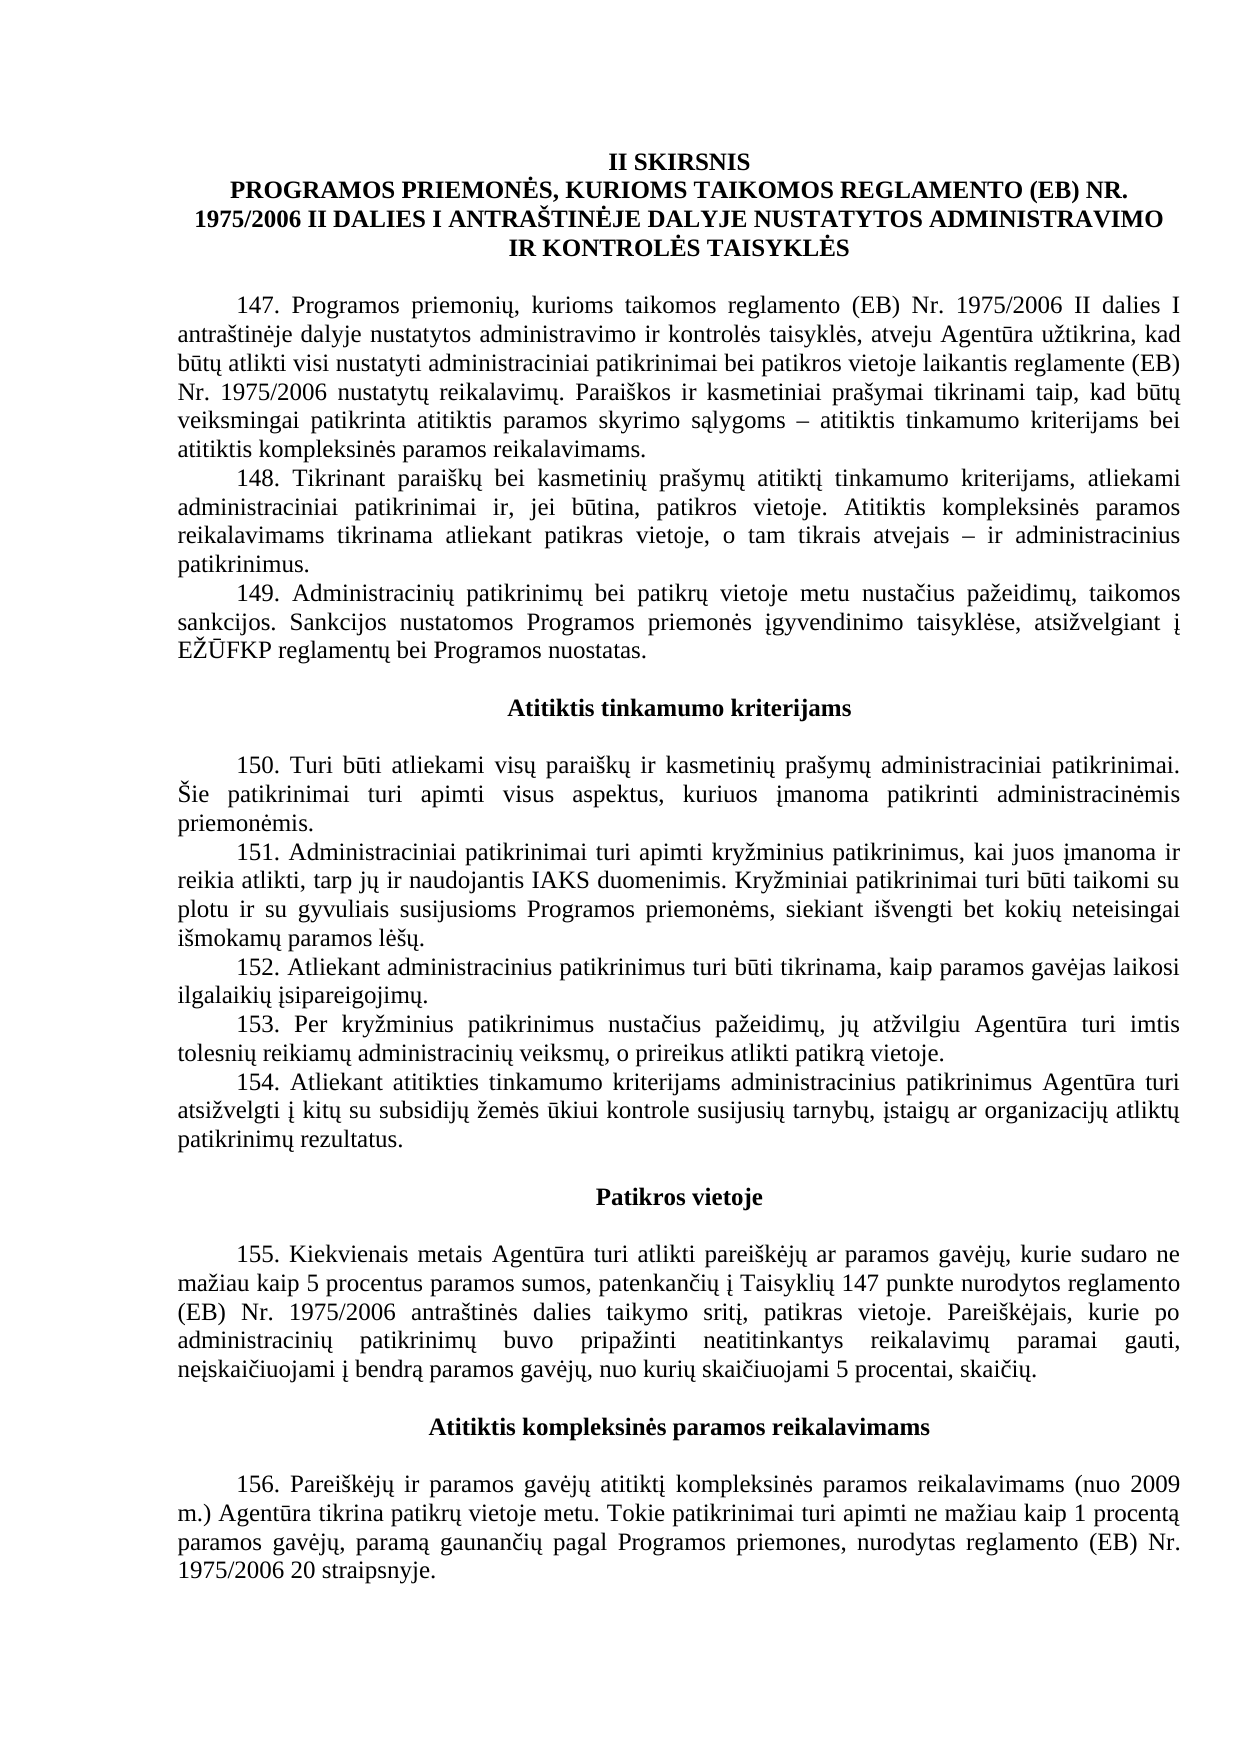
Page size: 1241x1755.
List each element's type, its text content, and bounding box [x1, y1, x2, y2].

text 154. Atliekant atitikties tinkamumo kriterijams administracinius patikrinimus Agentūra turi atsižvelgti į kitų su subsidijų žemės ūkiui kontrole susijusių tarnybų, įstaigų ar organizacijų atliktų patikrinimų rezultatus. [177, 1067, 1181, 1153]
text Atitiktis tinkamumo kriterijams [177, 693, 1181, 722]
text 147. Programos priemonių, kurioms taikomos reglamento (EB) Nr. 1975/2006 II dalies I antraštinėje dalyje nustatytos administravimo ir kontrolės taisyklės, atveju Agentūra užtikrina, kad būtų atlikti visi nustatyti administraciniai patikrinimai bei patikros vietoje laikantis reglamente (EB) Nr. 1975/2006 nustatytų reikalavimų. Paraiškos ir kasmetiniai prašymai tikrinami taip, kad būtų veiksmingai patikrinta atitiktis paramos skyrimo sąlygoms – atitiktis tinkamumo kriterijams bei atitiktis kompleksinės paramos reikalavimams. [177, 291, 1181, 463]
text 153. Per kryžminius patikrinimus nustačius pažeidimų, jų atžvilgiu Agentūra turi imtis tolesnių reikiamų administracinių veiksmų, o prireikus atlikti patikrą vietoje. [177, 1009, 1181, 1067]
text 156. Pareiškėjų ir paramos gavėjų atitiktį kompleksinės paramos reikalavimams (nuo 2009 m.) Agentūra tikrina patikrų vietoje metu. Tokie patikrinimai turi apimti ne mažiau kaip 1 procentą paramos gavėjų, paramą gaunančių pagal Programos priemones, nurodytas reglamento (EB) Nr. 1975/2006 20 straipsnyje. [177, 1469, 1181, 1584]
text 149. Administracinių patikrinimų bei patikrų vietoje metu nustačius pažeidimų, taikomos sankcijos. Sankcijos nustatomos Programos priemonės įgyvendinimo taisyklėse, atsižvelgiant į EŽŪFKP reglamentų bei Programos nuostatas. [177, 578, 1181, 664]
text 152. Atliekant administracinius patikrinimus turi būti tikrinama, kaip paramos gavėjas laikosi ilgalaikių įsipareigojimų. [177, 952, 1181, 1009]
text 155. Kiekvienais metais Agentūra turi atlikti pareiškėjų ar paramos gavėjų, kurie sudaro ne mažiau kaip 5 procentus paramos sumos, patenkančių į Taisyklių 147 punkte nurodytos reglamento (EB) Nr. 1975/2006 antraštinės dalies taikymo sritį, patikras vietoje. Pareiškėjais, kurie po administracinių patikrinimų buvo pripažinti neatitinkantys reikalavimų paramai gauti, neįskaičiuojami į bendrą paramos gavėjų, nuo kurių skaičiuojami 5 procentai, skaičių. [177, 1239, 1181, 1383]
text 148. Tikrinant paraiškų bei kasmetinių prašymų atitiktį tinkamumo kriterijams, atliekami administraciniai patikrinimai ir, jei būtina, patikros vietoje. Atitiktis kompleksinės paramos reikalavimams tikrinama atliekant patikras vietoje, o tam tikrais atvejais – ir administracinius patikrinimus. [177, 463, 1181, 578]
text Patikros vietoje [177, 1182, 1181, 1211]
text 150. Turi būti atliekami visų paraiškų ir kasmetinių prašymų administraciniai patikrinimai. Šie patikrinimai turi apimti visus aspektus, kuriuos įmanoma patikrinti administracinėmis priemonėmis. [177, 751, 1181, 837]
text 151. Administraciniai patikrinimai turi apimti kryžminius patikrinimus, kai juos įmanoma ir reikia atlikti, tarp jų ir naudojantis IAKS duomenimis. Kryžminiai patikrinimai turi būti taikomi su plotu ir su gyvuliais susijusioms Programos priemonėms, siekiant išvengti bet kokių neteisingai išmokamų paramos lėšų. [177, 837, 1181, 952]
text II SKIRSNIS [177, 147, 1181, 176]
text PROGRAMOS PRIEMONĖS, KURIOMS TAIKOMOS REGLAMENTO (EB) NR. 1975/2006 II DALIES I ANTRAŠTINĖJE DALYJE NUSTATYTOS ADMINISTRAVIMO IR KONTROLĖS TAISYKLĖS [177, 176, 1181, 262]
text Atitiktis kompleksinės paramos reikalavimams [177, 1412, 1181, 1441]
